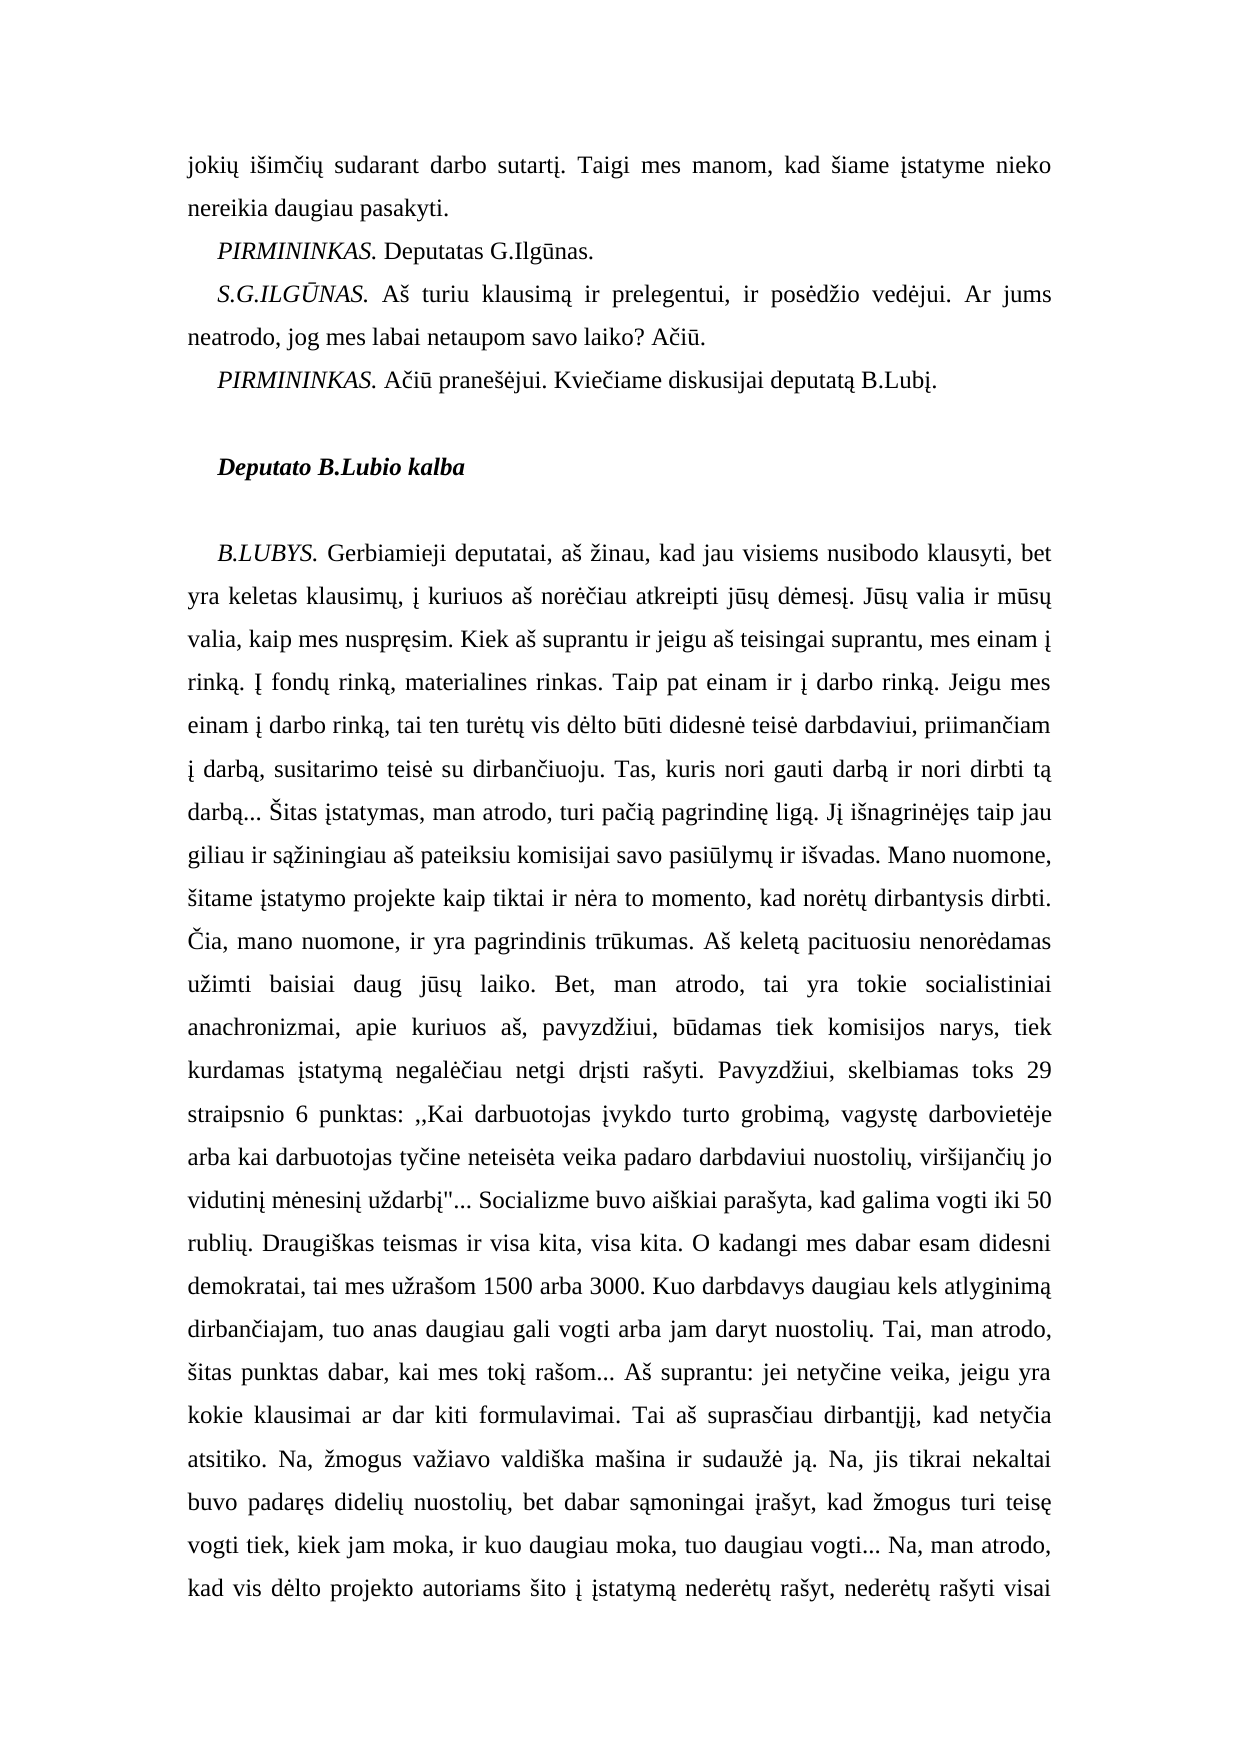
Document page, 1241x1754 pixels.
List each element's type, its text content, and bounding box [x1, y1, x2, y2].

text jokių išimčių sudarant darbo sutartį. Taigi mes manom, kad šiame įstatyme nieko nereikia daugiau pasakyti. [187, 150, 1053, 222]
subtitle Deputato B.Lubio kalba [187, 452, 1053, 481]
text S.G.ILGŪNAS. Aš turiu klausimą ir prelegentui, ir posėdžio vedėjui. Ar jums neatrodo, jog mes labai netaupom savo laiko? Ačiū. [187, 279, 1053, 351]
text B.LUBYS. Gerbiamieji deputatai, aš žinau, kad jau visiems nusibodo klausyti, bet yra keletas klausimų, į kuriuos aš norėčiau atkreipti jūsų dėmesį. Jūsų valia ir mūsų valia, kaip mes nuspręsim. Kiek aš suprantu ir jeigu aš teisingai suprantu, mes einam į rinką. Į fondų rinką, materialines rinkas. Taip pat einam ir į darbo rinką. Jeigu mes einam į darbo rinką, tai ten turėtų vis dėlto būti didesnė teisė darbdaviui, priimančiam į darbą, susitarimo teisė su dirbančiuoju. Tas, kuris nori gauti darbą ir nori dirbti tą darbą... Šitas įstatymas, man atrodo, turi pačią pagrindinę ligą. Jį išnagrinėjęs taip jau giliau ir sąžiningiau aš pateiksiu komisijai savo pasiūlymų ir išvadas. Mano nuomone, šitame įstatymo projekte kaip tiktai ir nėra to momento, kad norėtų dirbantysis dirbti. Čia, mano nuomone, ir yra pagrindinis trūkumas. Aš keletą pacituosiu nenorėdamas užimti baisiai daug jūsų laiko. Bet, man atrodo, tai yra tokie socialistiniai anachronizmai, apie kuriuos aš, pavyzdžiui, būdamas tiek komisijos narys, tiek kurdamas įstatymą negalėčiau netgi drįsti rašyti. Pavyzdžiui, skelbiamas toks 29 straipsnio 6 punktas: ,,Kai darbuotojas įvykdo turto grobimą, vagystę darbovietėje arba kai darbuotojas tyčine neteisėta veika padaro darbdaviui nuostolių, viršijančių jo vidutinį mėnesinį uždarbį"... Socializme buvo aiškiai parašyta, kad galima vogti iki 50 rublių. Draugiškas teismas ir visa kita, visa kita. O kadangi mes dabar esam didesni demokratai, tai mes užrašom 1500 arba 3000. Kuo darbdavys daugiau kels atlyginimą dirbančiajam, tuo anas daugiau gali vogti arba jam daryt nuostolių. Tai, man atrodo, šitas punktas dabar, kai mes tokį rašom... Aš suprantu: jei netyčine veika, jeigu yra kokie klausimai ar dar kiti formulavimai. Tai aš suprasčiau dirbantįjį, kad netyčia atsitiko. Na, žmogus važiavo valdiška mašina ir sudaužė ją. Na, jis tikrai nekaltai buvo padaręs didelių nuostolių, bet dabar sąmoningai įrašyt, kad žmogus turi teisę vogti tiek, kiek jam moka, ir kuo daugiau moka, tuo daugiau vogti... Na, man atrodo, kad vis dėlto projekto autoriams šito į įstatymą nederėtų rašyt, nederėtų rašyti visai [187, 538, 1053, 1602]
text PIRMININKAS. Deputatas G.Ilgūnas. [187, 236, 1053, 265]
text PIRMININKAS. Ačiū pranešėjui. Kviečiame diskusijai deputatą B.Lubį. [187, 366, 1053, 394]
